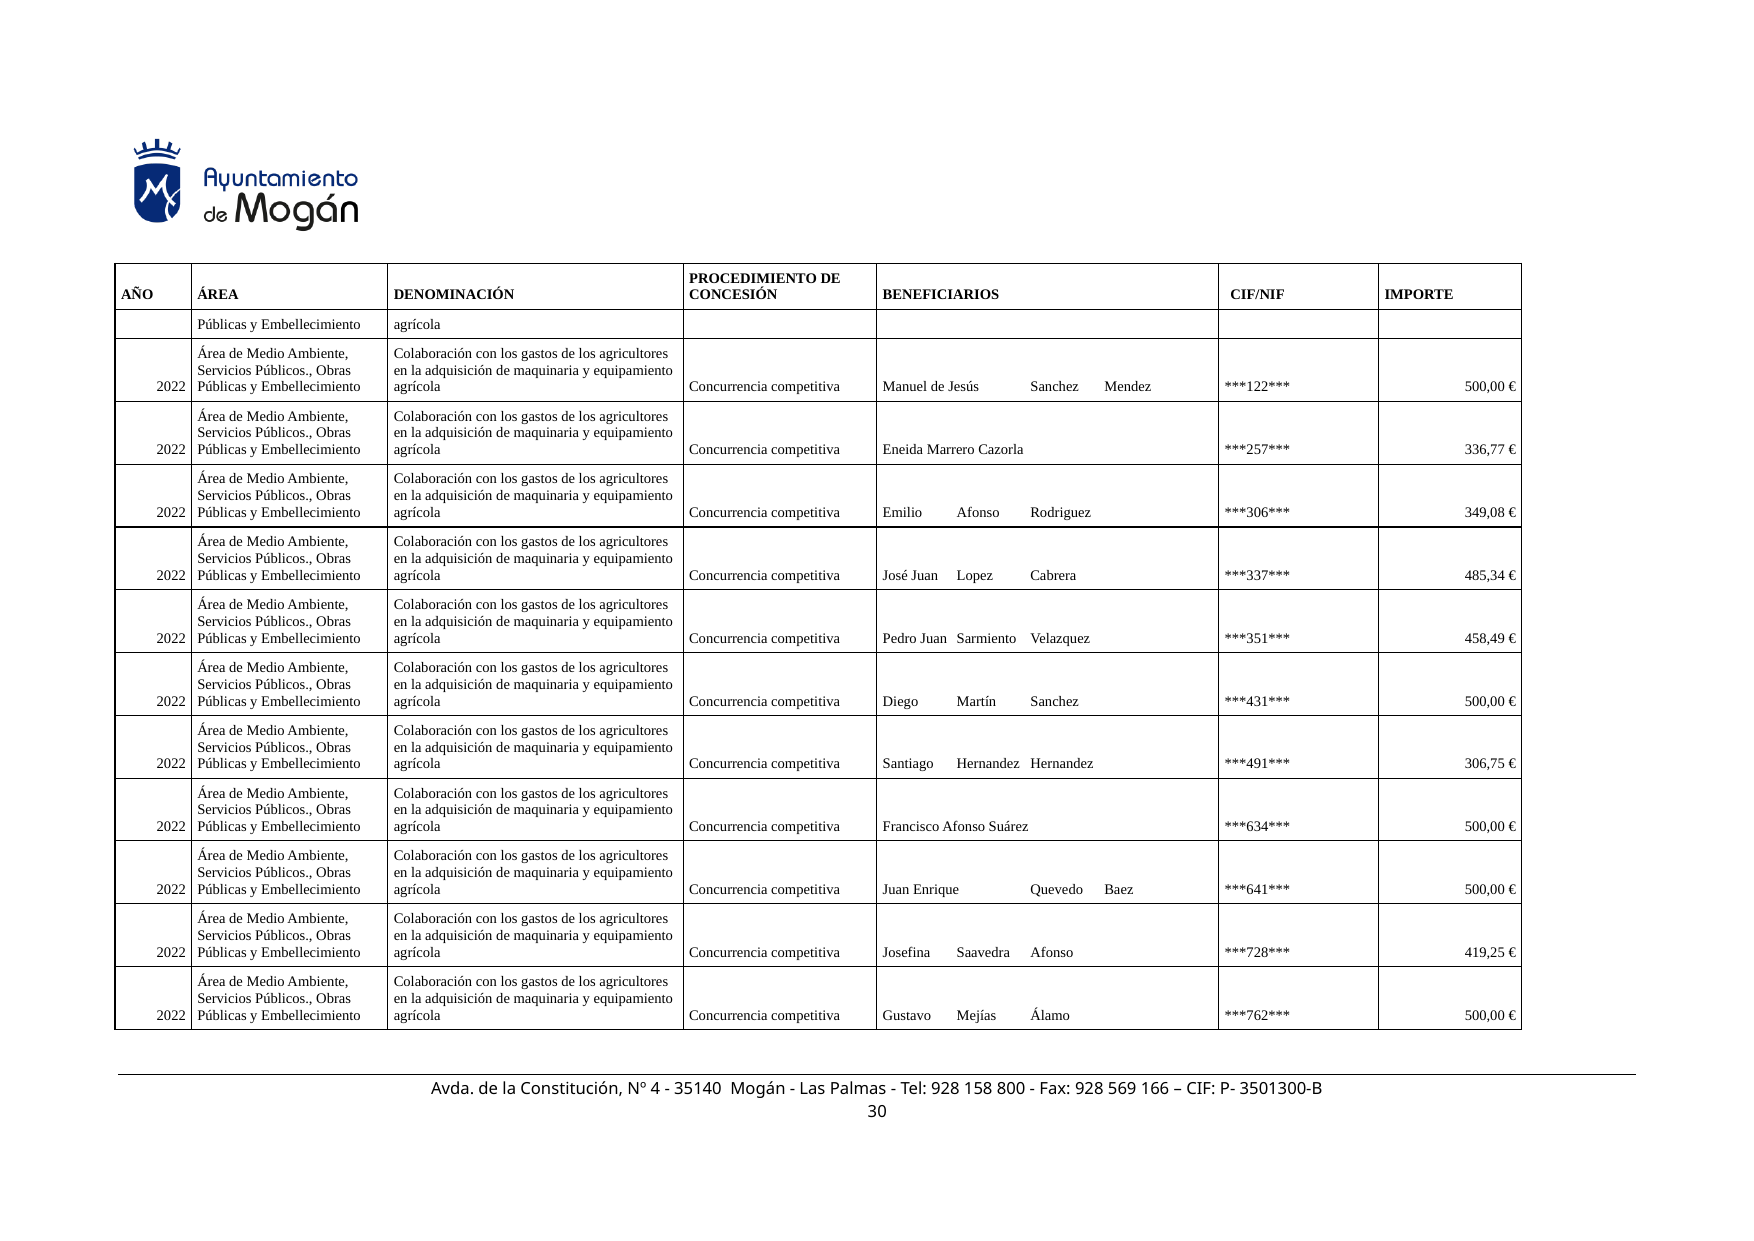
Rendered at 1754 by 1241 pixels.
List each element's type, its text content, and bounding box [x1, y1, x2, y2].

table_cell Área de Medio Ambiente, Servicios Públicos., Obras Públicas y Embellecimiento [192, 653, 387, 715]
table_cell Área de Medio Ambiente, Servicios Públicos., Obras Públicas y Embellecimiento [192, 967, 387, 1029]
table_cell 2022 [116, 653, 191, 715]
table_header CIF/NIF [1219, 264, 1378, 309]
table_cell 500,00 € [1379, 653, 1521, 715]
table_cell Pedro Juan Sarmiento Velazquez [877, 590, 1218, 652]
table_cell Josefina Saavedra Afonso [877, 904, 1218, 966]
table_header ÁREA [192, 264, 387, 309]
table_cell 306,75 € [1379, 716, 1521, 778]
table_cell Área de Medio Ambiente, Servicios Públicos., Obras Públicas y Embellecimiento [192, 779, 387, 840]
table_cell Colaboración con los gastos de los agricultores en la adquisición de maquinaria y equipamiento agrícola [388, 528, 683, 589]
table_cell Colaboración con los gastos de los agricultores en la adquisición de maquinaria y equipamiento agrícola [388, 779, 683, 840]
table_cell Concurrencia competitiva [684, 841, 876, 903]
table_cell Colaboración con los gastos de los agricultores en la adquisición de maquinaria y equipamiento agrícola [388, 590, 683, 652]
table_cell 2022 [116, 465, 191, 526]
table_cell Concurrencia competitiva [684, 339, 876, 401]
table_cell Colaboración con los gastos de los agricultores en la adquisición de maquinaria y equipamiento agrícola [388, 402, 683, 463]
table_header DENOMINACIÓN [388, 264, 683, 309]
table_cell [877, 310, 1218, 338]
table_cell Concurrencia competitiva [684, 904, 876, 966]
table_cell José Juan Lopez Cabrera [877, 528, 1218, 589]
table_cell ***762*** [1219, 967, 1378, 1029]
table_header IMPORTE [1379, 264, 1521, 309]
table_cell 2022 [116, 841, 191, 903]
table_cell Área de Medio Ambiente, Servicios Públicos., Obras Públicas y Embellecimiento [192, 528, 387, 589]
table_cell ***306*** [1219, 465, 1378, 526]
table_cell Eneida Marrero Cazorla [877, 402, 1218, 463]
table_cell [1219, 310, 1378, 338]
table_cell Públicas y Embellecimiento [192, 310, 387, 338]
table_cell Colaboración con los gastos de los agricultores en la adquisición de maquinaria y equipamiento agrícola [388, 716, 683, 778]
table_cell 349,08 € [1379, 465, 1521, 526]
table_cell 500,00 € [1379, 841, 1521, 903]
table_cell Francisco Afonso Suárez [877, 779, 1218, 840]
table_cell ***351*** [1219, 590, 1378, 652]
table_cell agrícola [388, 310, 683, 338]
table_cell [1379, 310, 1521, 338]
table_cell [116, 310, 191, 338]
table_cell 2022 [116, 967, 191, 1029]
table_cell Área de Medio Ambiente, Servicios Públicos., Obras Públicas y Embellecimiento [192, 339, 387, 401]
table_cell 485,34 € [1379, 528, 1521, 589]
table_cell Colaboración con los gastos de los agricultores en la adquisición de maquinaria y equipamiento agrícola [388, 465, 683, 526]
table_cell Concurrencia competitiva [684, 716, 876, 778]
table_cell ***728*** [1219, 904, 1378, 966]
table_cell Concurrencia competitiva [684, 779, 876, 840]
table_header AÑO [116, 264, 191, 309]
table_cell 419,25 € [1379, 904, 1521, 966]
table_cell 2022 [116, 402, 191, 463]
table_cell Área de Medio Ambiente, Servicios Públicos., Obras Públicas y Embellecimiento [192, 841, 387, 903]
table_cell Emilio Afonso Rodriguez [877, 465, 1218, 526]
table_header BENEFICIARIOS [877, 264, 1218, 309]
table_cell Colaboración con los gastos de los agricultores en la adquisición de maquinaria y equipamiento agrícola [388, 904, 683, 966]
table_cell Área de Medio Ambiente, Servicios Públicos., Obras Públicas y Embellecimiento [192, 590, 387, 652]
table_cell 2022 [116, 590, 191, 652]
table_cell ***491*** [1219, 716, 1378, 778]
table_cell Colaboración con los gastos de los agricultores en la adquisición de maquinaria y equipamiento agrícola [388, 339, 683, 401]
table_cell Área de Medio Ambiente, Servicios Públicos., Obras Públicas y Embellecimiento [192, 465, 387, 526]
table_cell Área de Medio Ambiente, Servicios Públicos., Obras Públicas y Embellecimiento [192, 402, 387, 463]
table_cell 2022 [116, 528, 191, 589]
table_cell 458,49 € [1379, 590, 1521, 652]
table_cell Colaboración con los gastos de los agricultores en la adquisición de maquinaria y equipamiento agrícola [388, 841, 683, 903]
table_cell 2022 [116, 904, 191, 966]
table_cell ***634*** [1219, 779, 1378, 840]
table_cell Concurrencia competitiva [684, 653, 876, 715]
table_cell Diego Martín Sanchez [877, 653, 1218, 715]
table_cell Área de Medio Ambiente, Servicios Públicos., Obras Públicas y Embellecimiento [192, 904, 387, 966]
table_cell ***122*** [1219, 339, 1378, 401]
table_cell Área de Medio Ambiente, Servicios Públicos., Obras Públicas y Embellecimiento [192, 716, 387, 778]
table_cell Concurrencia competitiva [684, 465, 876, 526]
table_cell Gustavo Mejías Álamo [877, 967, 1218, 1029]
table_cell [684, 310, 876, 338]
table_cell ***257*** [1219, 402, 1378, 463]
table_cell Juan Enrique Quevedo Baez [877, 841, 1218, 903]
table_cell ***431*** [1219, 653, 1378, 715]
table_cell ***337*** [1219, 528, 1378, 589]
table_cell 2022 [116, 716, 191, 778]
table_cell 336,77 € [1379, 402, 1521, 463]
table_cell ***641*** [1219, 841, 1378, 903]
table_cell 500,00 € [1379, 779, 1521, 840]
table_cell 2022 [116, 779, 191, 840]
table_cell 500,00 € [1379, 339, 1521, 401]
table_cell Concurrencia competitiva [684, 528, 876, 589]
table_cell Concurrencia competitiva [684, 967, 876, 1029]
table_cell Santiago Hernandez Hernandez [877, 716, 1218, 778]
table_cell 500,00 € [1379, 967, 1521, 1029]
table_cell Concurrencia competitiva [684, 402, 876, 463]
table_cell Colaboración con los gastos de los agricultores en la adquisición de maquinaria y equipamiento agrícola [388, 653, 683, 715]
table_cell Colaboración con los gastos de los agricultores en la adquisición de maquinaria y equipamiento agrícola [388, 967, 683, 1029]
table_cell 2022 [116, 339, 191, 401]
picture [119, 117, 375, 249]
table_cell Concurrencia competitiva [684, 590, 876, 652]
table_header PROCEDIMIENTO DE CONCESIÓN [684, 264, 876, 309]
table_cell Manuel de Jesús Sanchez Mendez [877, 339, 1218, 401]
